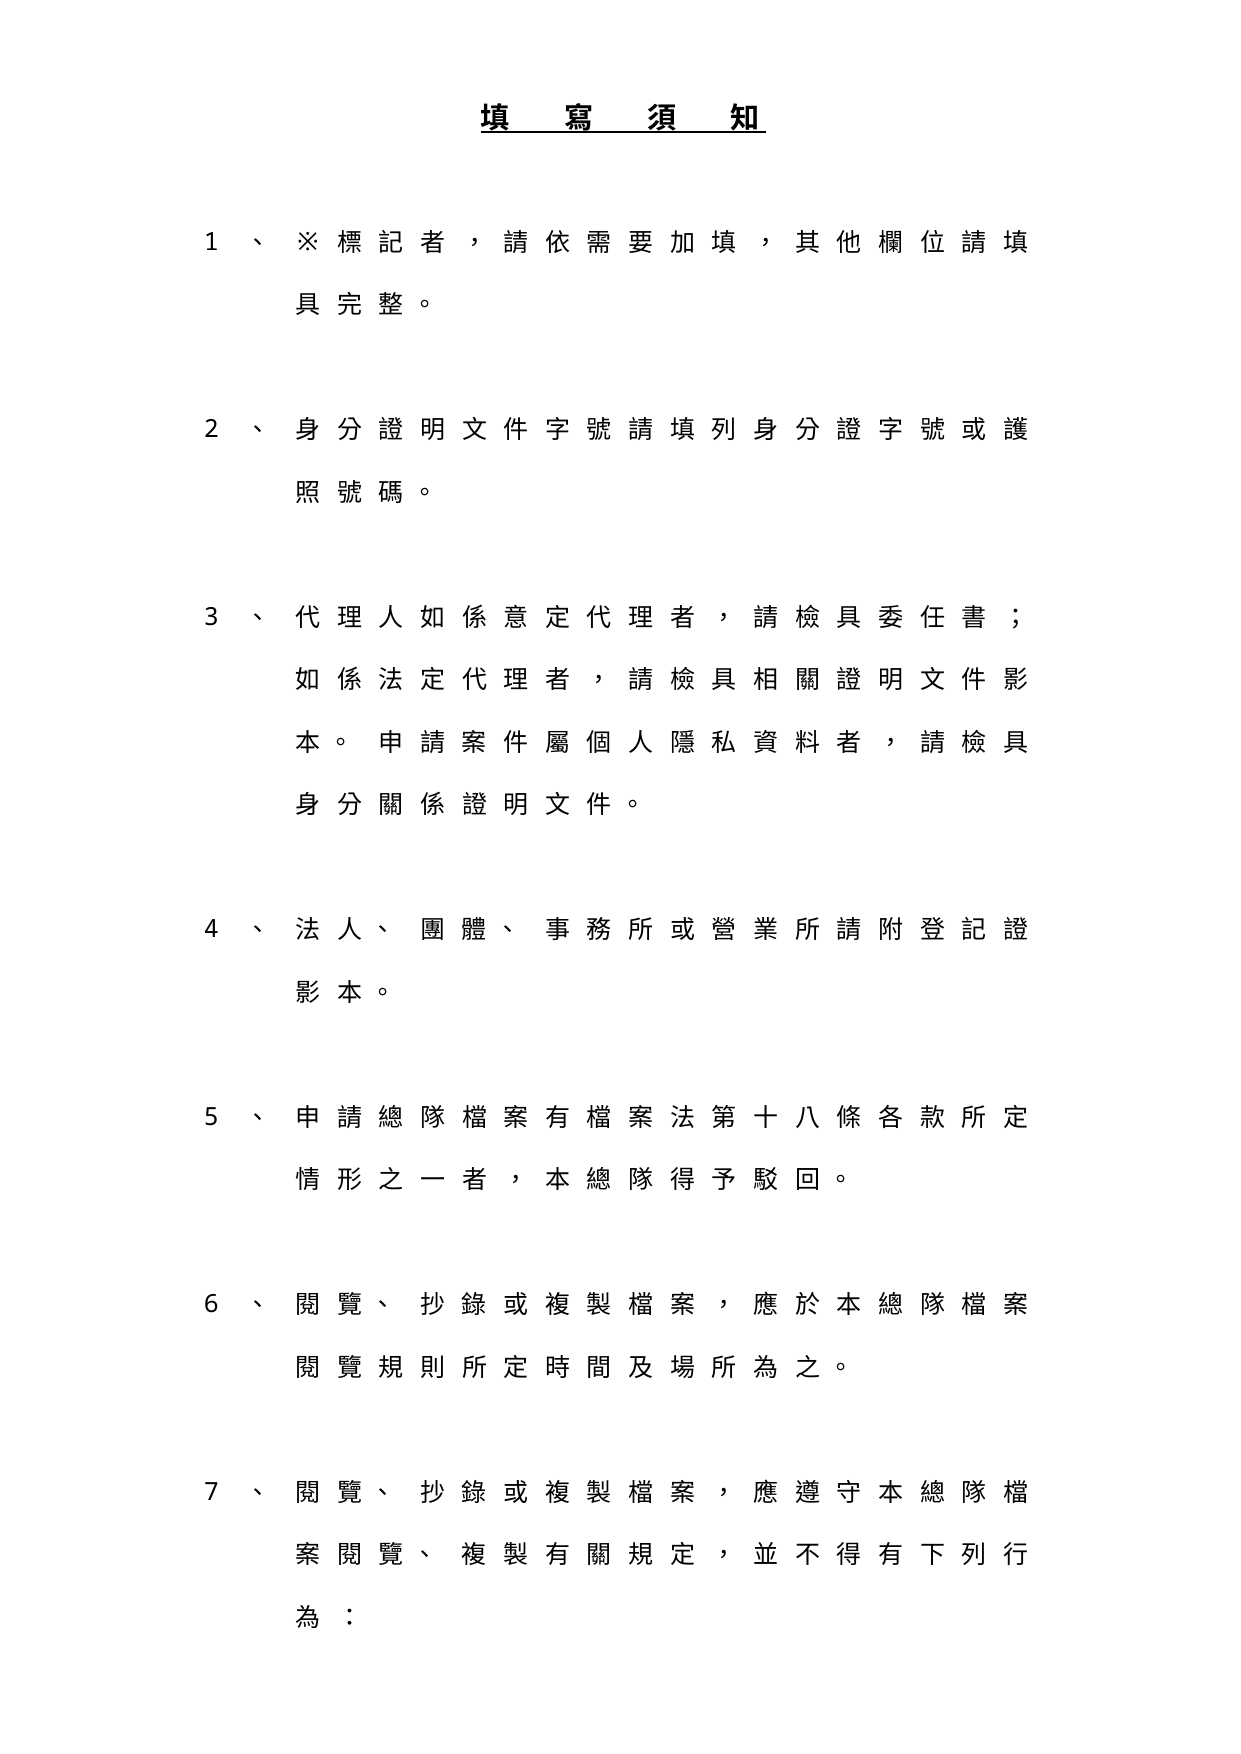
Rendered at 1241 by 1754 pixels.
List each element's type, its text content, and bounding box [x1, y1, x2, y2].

list 閱覽、抄錄或複製檔案，應於本總隊檔案閱覽規則所定時間及場所為之。 [203, 1261, 1037, 1386]
list ※標記者，請依需要加填，其他欄位請填具完整。 [203, 199, 1037, 324]
list 法人、團體、事務所或營業所請附登記證影本。 [203, 886, 1037, 1011]
list 閱覽、抄錄或複製檔案，應遵守本總隊檔案閱覽、複製有關規定，並不得有下列行為： [203, 1449, 1037, 1636]
text 填 寫 須 知 [203, 74, 1037, 136]
list 代理人如係意定代理者，請檢具委任書；如係法定代理者，請檢具相關證明文件影本。申請案件屬個人隱私資料者，請檢具身分關係證明文件。 [203, 574, 1037, 824]
list 身分證明文件字號請填列身分證字號或護照號碼。 [203, 386, 1037, 511]
list 申請總隊檔案有檔案法第十八條各款所定情形之一者，本總隊得予駁回。 [203, 1074, 1037, 1199]
